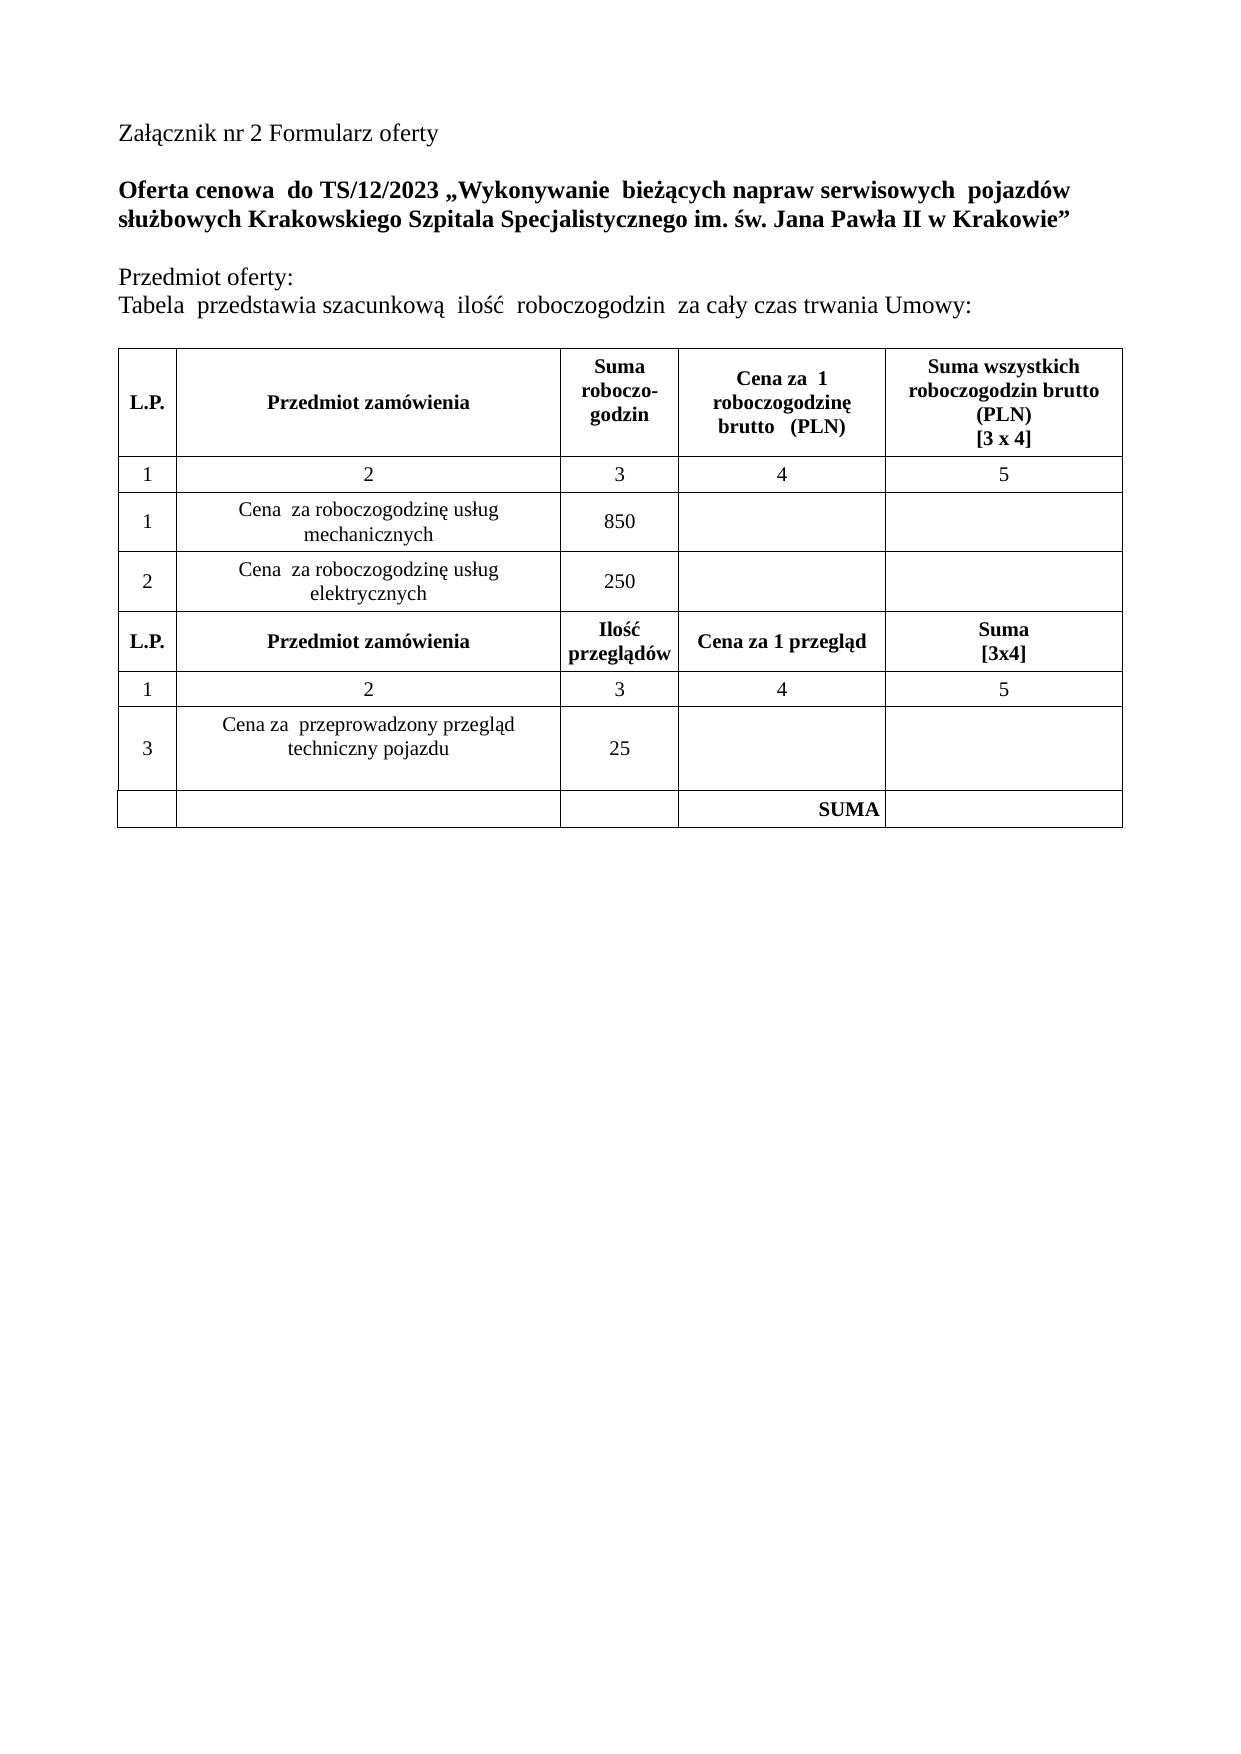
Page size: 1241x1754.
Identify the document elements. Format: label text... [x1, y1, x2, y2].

table_cell [886, 791, 1122, 827]
table_cell 850 [561, 493, 678, 551]
table_cell Cena za 1 przegląd [679, 612, 885, 671]
table_cell 5 [886, 457, 1122, 492]
table_cell [679, 493, 885, 551]
table_cell [561, 791, 678, 827]
table_header Suma roboczo- godzin [561, 349, 678, 456]
table_cell [679, 552, 885, 611]
table_cell 5 [886, 672, 1122, 706]
table_cell 1 [119, 457, 176, 492]
table_cell [886, 552, 1122, 611]
table_cell Cena za roboczogodzinę usług elektrycznych [177, 552, 560, 611]
table_cell SUMA [679, 791, 885, 827]
table_cell 2 [119, 552, 176, 611]
table_cell 3 [561, 672, 678, 706]
table_cell 4 [679, 672, 885, 706]
table_cell Suma [3x4] [886, 612, 1122, 671]
table_cell 25 [561, 707, 678, 790]
table_cell 250 [561, 552, 678, 611]
table_cell [886, 707, 1122, 790]
table_cell 3 [561, 457, 678, 492]
table_header Przedmiot zamówienia [177, 349, 560, 456]
table_cell [679, 707, 885, 790]
table_cell Cena za przeprowadzony przegląd techniczny pojazdu [177, 707, 560, 790]
text Oferta cenowa do TS/12/2023 „Wykonywanie bieżących napraw serwisowych pojazdów służbowych Krakowskiego Szpitala Specjalistycznego im. św. Jana Pawła II w Krakowie” [118, 176, 1122, 233]
table_cell L.P. [119, 612, 176, 671]
text Załącznik nr 2 Formularz oferty [118, 118, 1122, 147]
table_header Suma wszystkich roboczogodzin brutto (PLN) [3 x 4] [886, 349, 1122, 456]
table_cell [177, 791, 560, 827]
table_header Cena za 1 roboczogodzinę brutto (PLN) [679, 349, 885, 456]
table_cell [118, 791, 176, 827]
table_header L.P. [119, 349, 176, 456]
table_cell 2 [177, 457, 560, 492]
table_cell Ilość przeglądów [561, 612, 678, 671]
text Przedmiot oferty: [118, 262, 1122, 291]
table_cell 1 [119, 672, 176, 706]
table_cell [886, 493, 1122, 551]
table_cell 2 [177, 672, 560, 706]
text Tabela przedstawia szacunkową ilość roboczogodzin za cały czas trwania Umowy: [118, 291, 1122, 319]
table_cell 3 [119, 707, 176, 790]
table_cell 4 [679, 457, 885, 492]
table_cell 1 [119, 493, 176, 551]
table_cell Cena za roboczogodzinę usług mechanicznych [177, 493, 560, 551]
table_cell Przedmiot zamówienia [177, 612, 560, 671]
